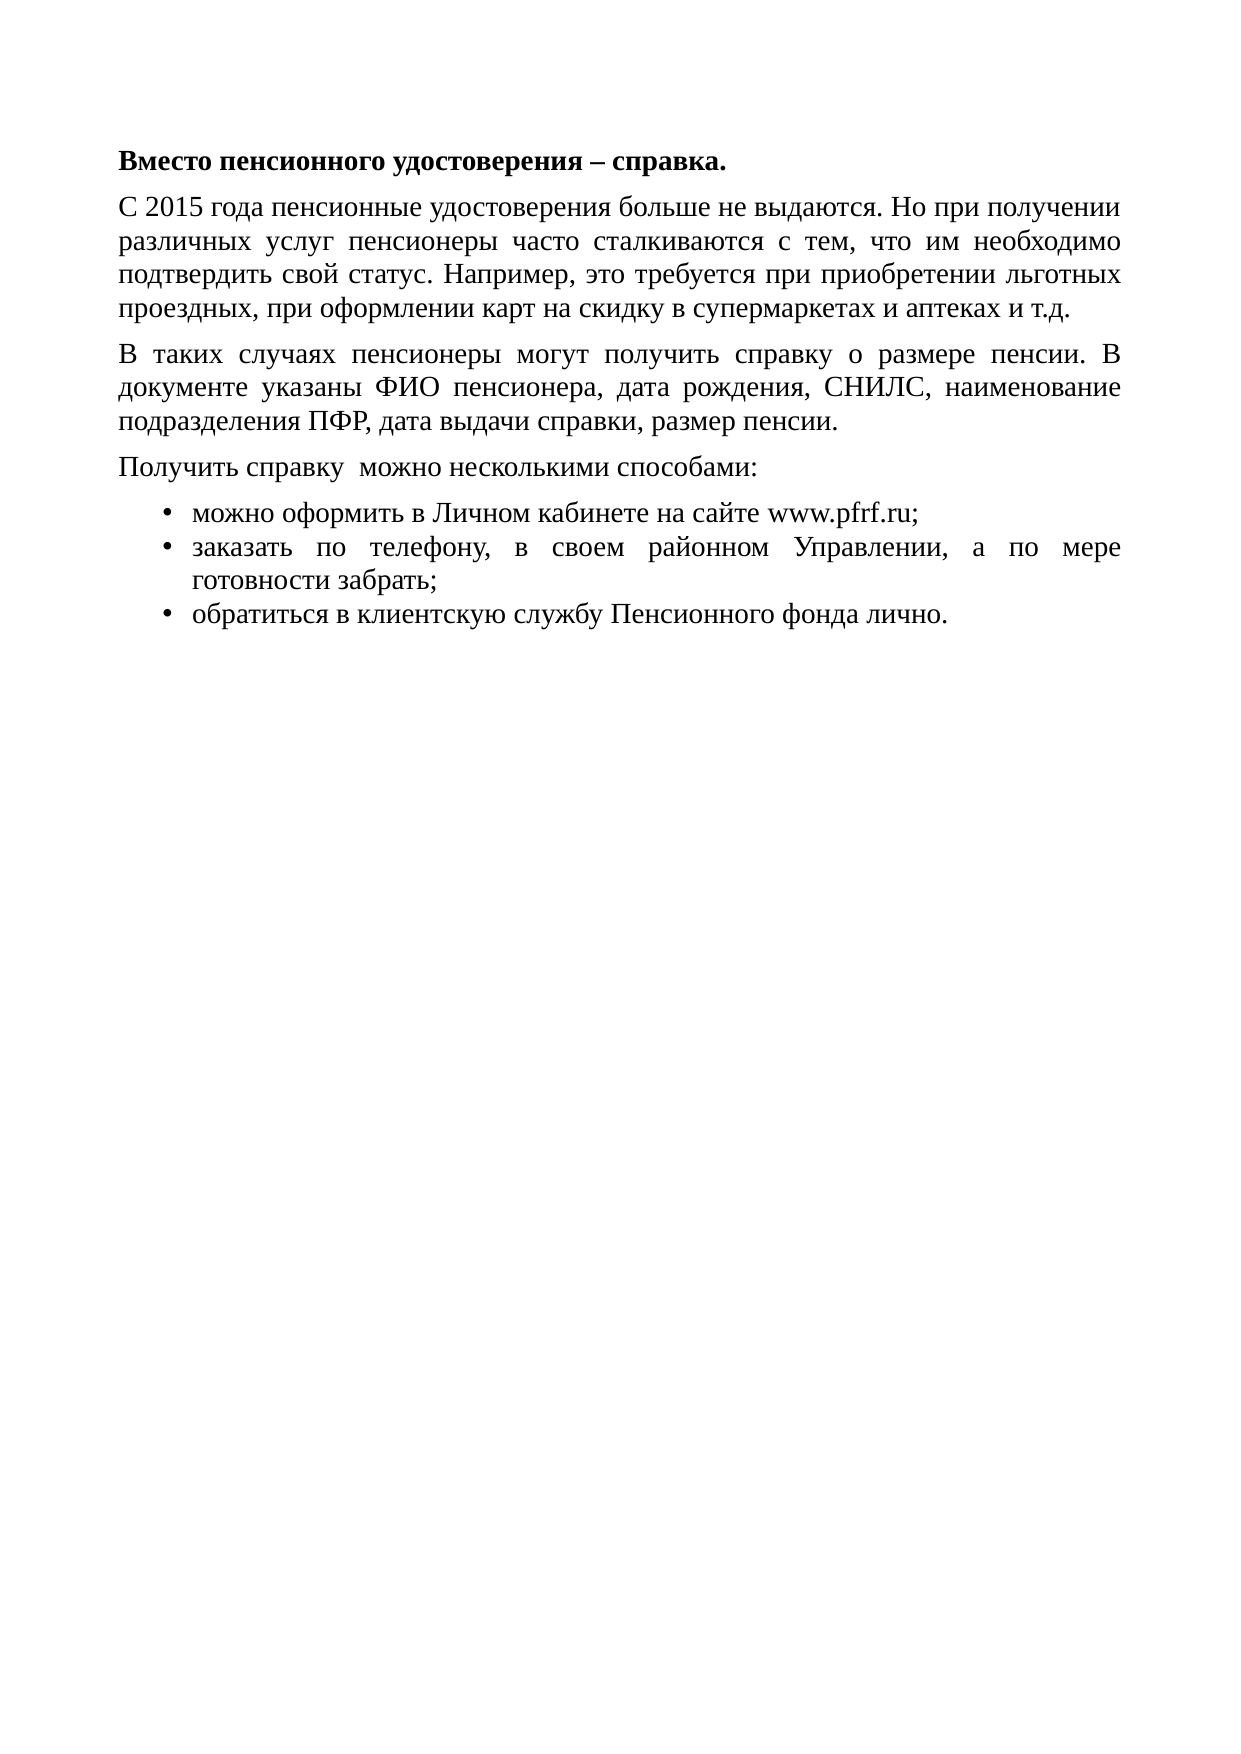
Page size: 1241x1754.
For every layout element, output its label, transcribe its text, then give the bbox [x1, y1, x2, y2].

list заказать по телефону, в своем районном Управлении, а по мере готовности забрать; [162, 529, 1122, 596]
text В таких случаях пенсионеры могут получить справку о размере пенсии. В документе указаны ФИО пенсионера, дата рождения, СНИЛС, наименование подразделения ПФР, дата выдачи справки, размер пенсии. [118, 336, 1122, 436]
text Получить справку можно несколькими способами: [118, 449, 1122, 482]
list можно оформить в Личном кабинете на сайте www.pfrf.ru; [162, 495, 1122, 529]
list обратиться в клиентскую службу Пенсионного фонда лично. [162, 596, 1122, 629]
subtitle Вместо пенсионного удостоверения – справка. [118, 143, 1122, 177]
text С 2015 года пенсионные удостоверения больше не выдаются. Но при получении различных услуг пенсионеры часто сталкиваются с тем, что им необходимо подтвердить свой статус. Например, это требуется при приобретении льготных проездных, при оформлении карт на скидку в супермаркетах и аптеках и т.д. [118, 189, 1122, 323]
